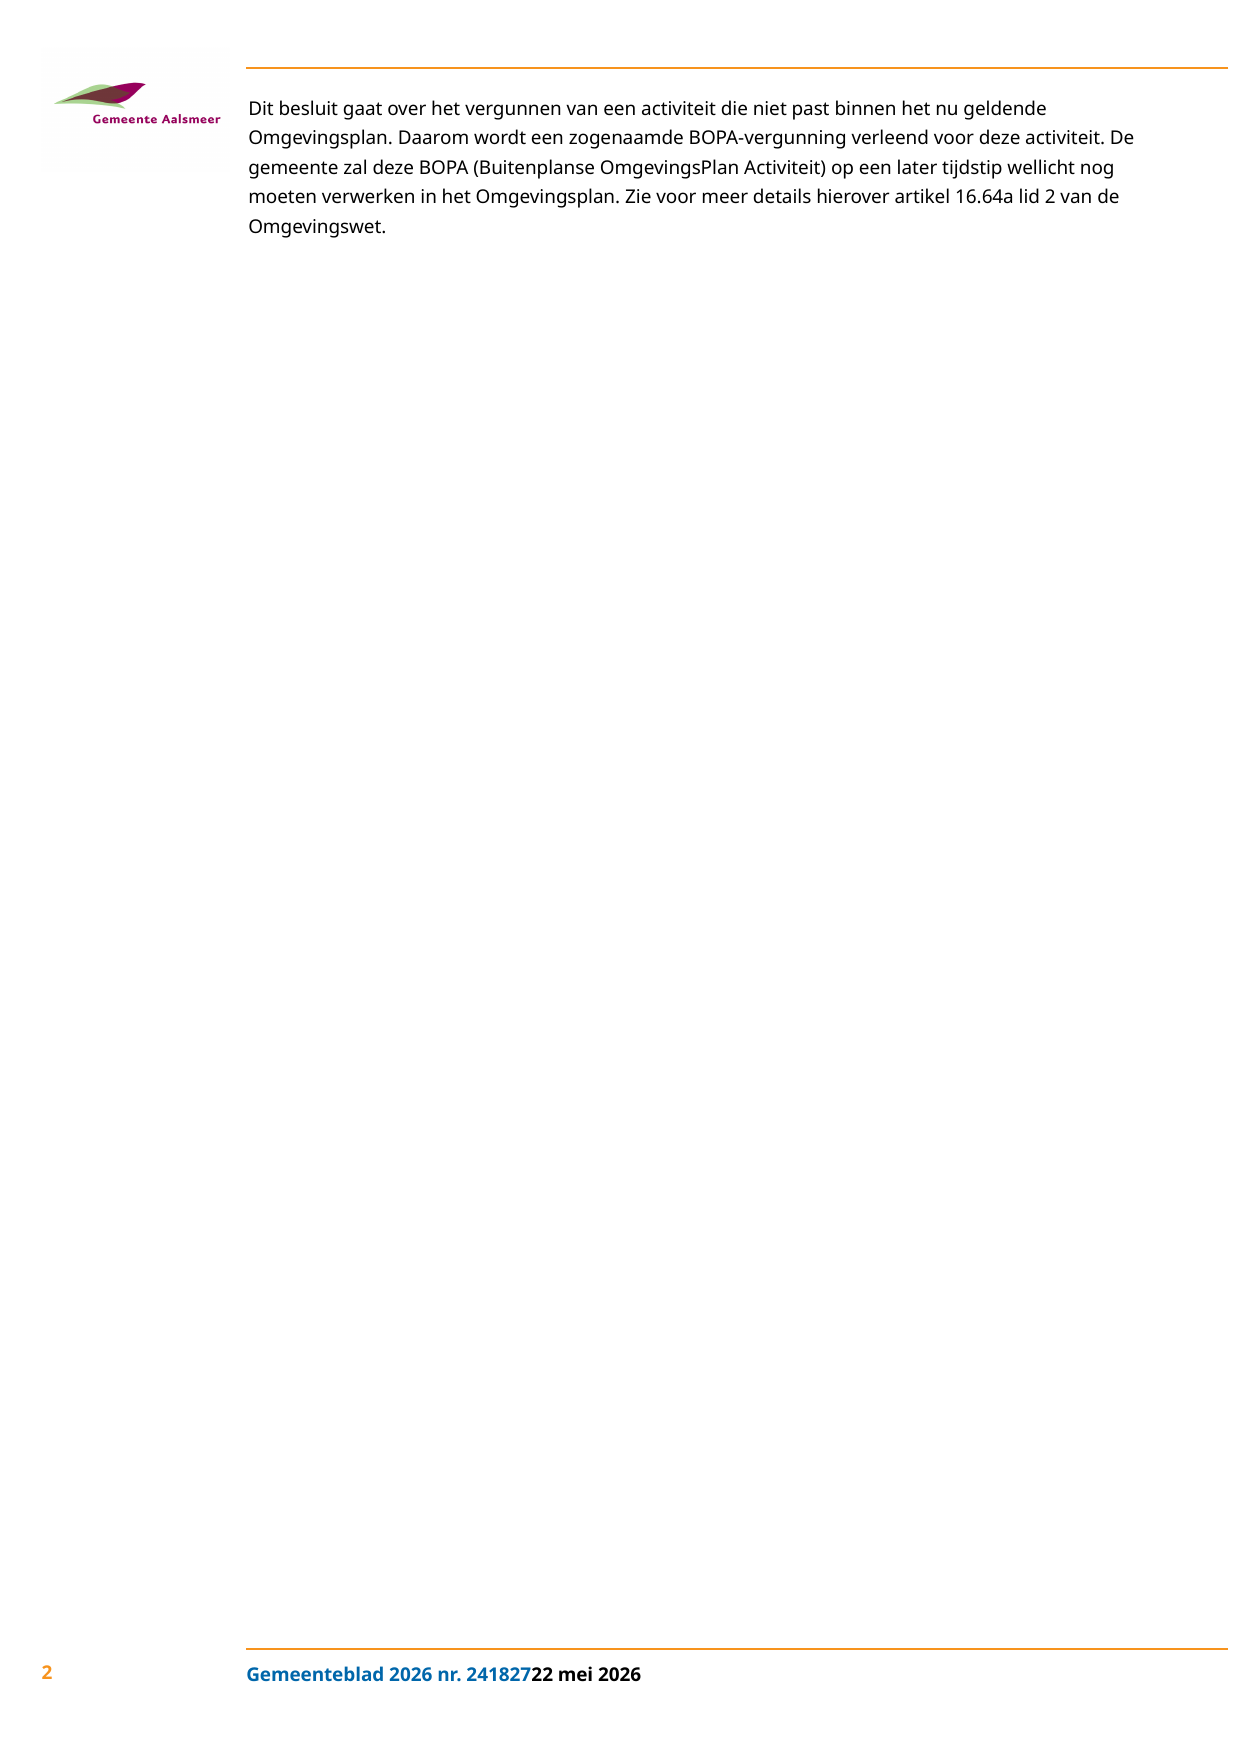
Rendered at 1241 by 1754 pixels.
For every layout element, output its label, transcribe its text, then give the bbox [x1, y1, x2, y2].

picture [41, 47, 231, 172]
text Dit besluit gaat over het vergunnen van een activiteit die niet past binnen het nu geldende Omgevingsplan. Daarom wordt een zogenaamde BOPA-vergunning verleend voor deze activiteit. De gemeente zal deze BOPA (Buitenplanse OmgevingsPlan Activiteit) op een later tijdstip wellicht nog moeten verwerken in het Omgevingsplan. Zie voor meer details hierover artikel 16.64a lid 2 van de Omgevingswet. [248, 95, 1152, 239]
